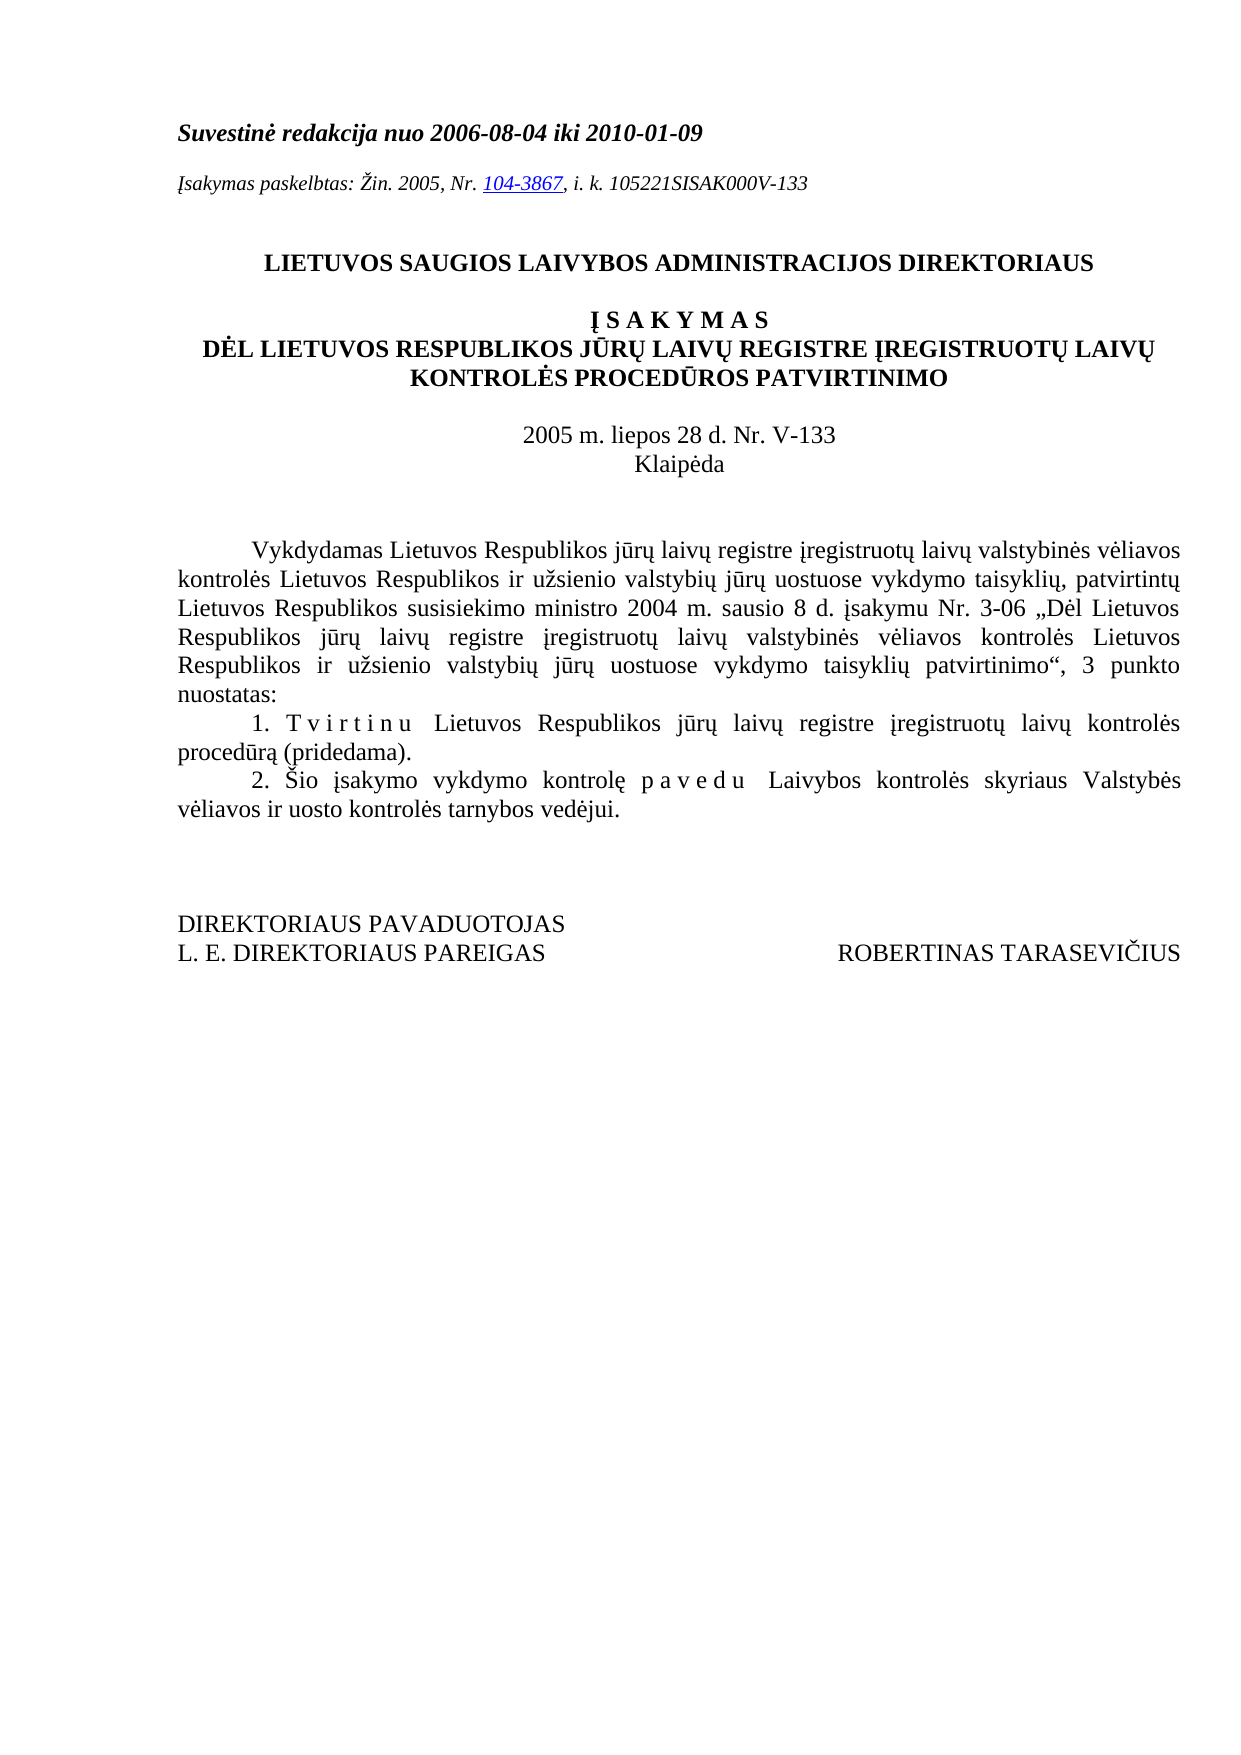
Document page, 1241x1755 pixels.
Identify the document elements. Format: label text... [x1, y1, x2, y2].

text Į S A K Y M A S [177, 305, 1181, 334]
text DĖL LIETUVOS RESPUBLIKOS JŪRŲ LAIVŲ REGISTRE ĮREGISTRUOTŲ LAIVŲ KONTROLĖS PROCEDŪROS PATVIRTINIMO [177, 334, 1181, 392]
text Vykdydamas Lietuvos Respublikos jūrų laivų registre įregistruotų laivų valstybinės vėliavos kontrolės Lietuvos Respublikos ir užsienio valstybių jūrų uostuose vykdymo taisyklių, patvirtintų Lietuvos Respublikos susisiekimo ministro 2004 m. sausio 8 d. įsakymu Nr. 3-06 „Dėl Lietuvos Respublikos jūrų laivų registre įregistruotų laivų valstybinės vėliavos kontrolės Lietuvos Respublikos ir užsienio valstybių jūrų uostuose vykdymo taisyklių patvirtinimo“, 3 punkto nuostatas: [177, 535, 1181, 708]
text Klaipėda [177, 449, 1181, 478]
text DIREKTORIAUS PAVADUOTOJAS [177, 909, 1181, 938]
text Lietuvos saugios laivybos administracijos Direktoriaus [177, 248, 1181, 277]
text 2. Šio įsakymo vykdymo kontrolę pavedu Laivybos kontrolės skyriaus Valstybės vėliavos ir uosto kontrolės tarnybos vedėjui. [177, 765, 1181, 823]
text Įsakymas paskelbtas: Žin. 2005, Nr. 104-3867, i. k. 105221SISAK000V-133 [177, 171, 1181, 195]
text 1. Tvirtinu Lietuvos Respublikos jūrų laivų registre įregistruotų laivų kontrolės procedūrą (pridedama). [177, 708, 1181, 765]
text Suvestinė redakcija nuo 2006-08-04 iki 2010-01-09 [177, 118, 1181, 147]
text L. E. DIREKTORIAUS PAREIGAS ROBERTINAS TARASEVIČIUS [177, 938, 1181, 967]
text 2005 m. liepos 28 d. Nr. V-133 [177, 420, 1181, 449]
